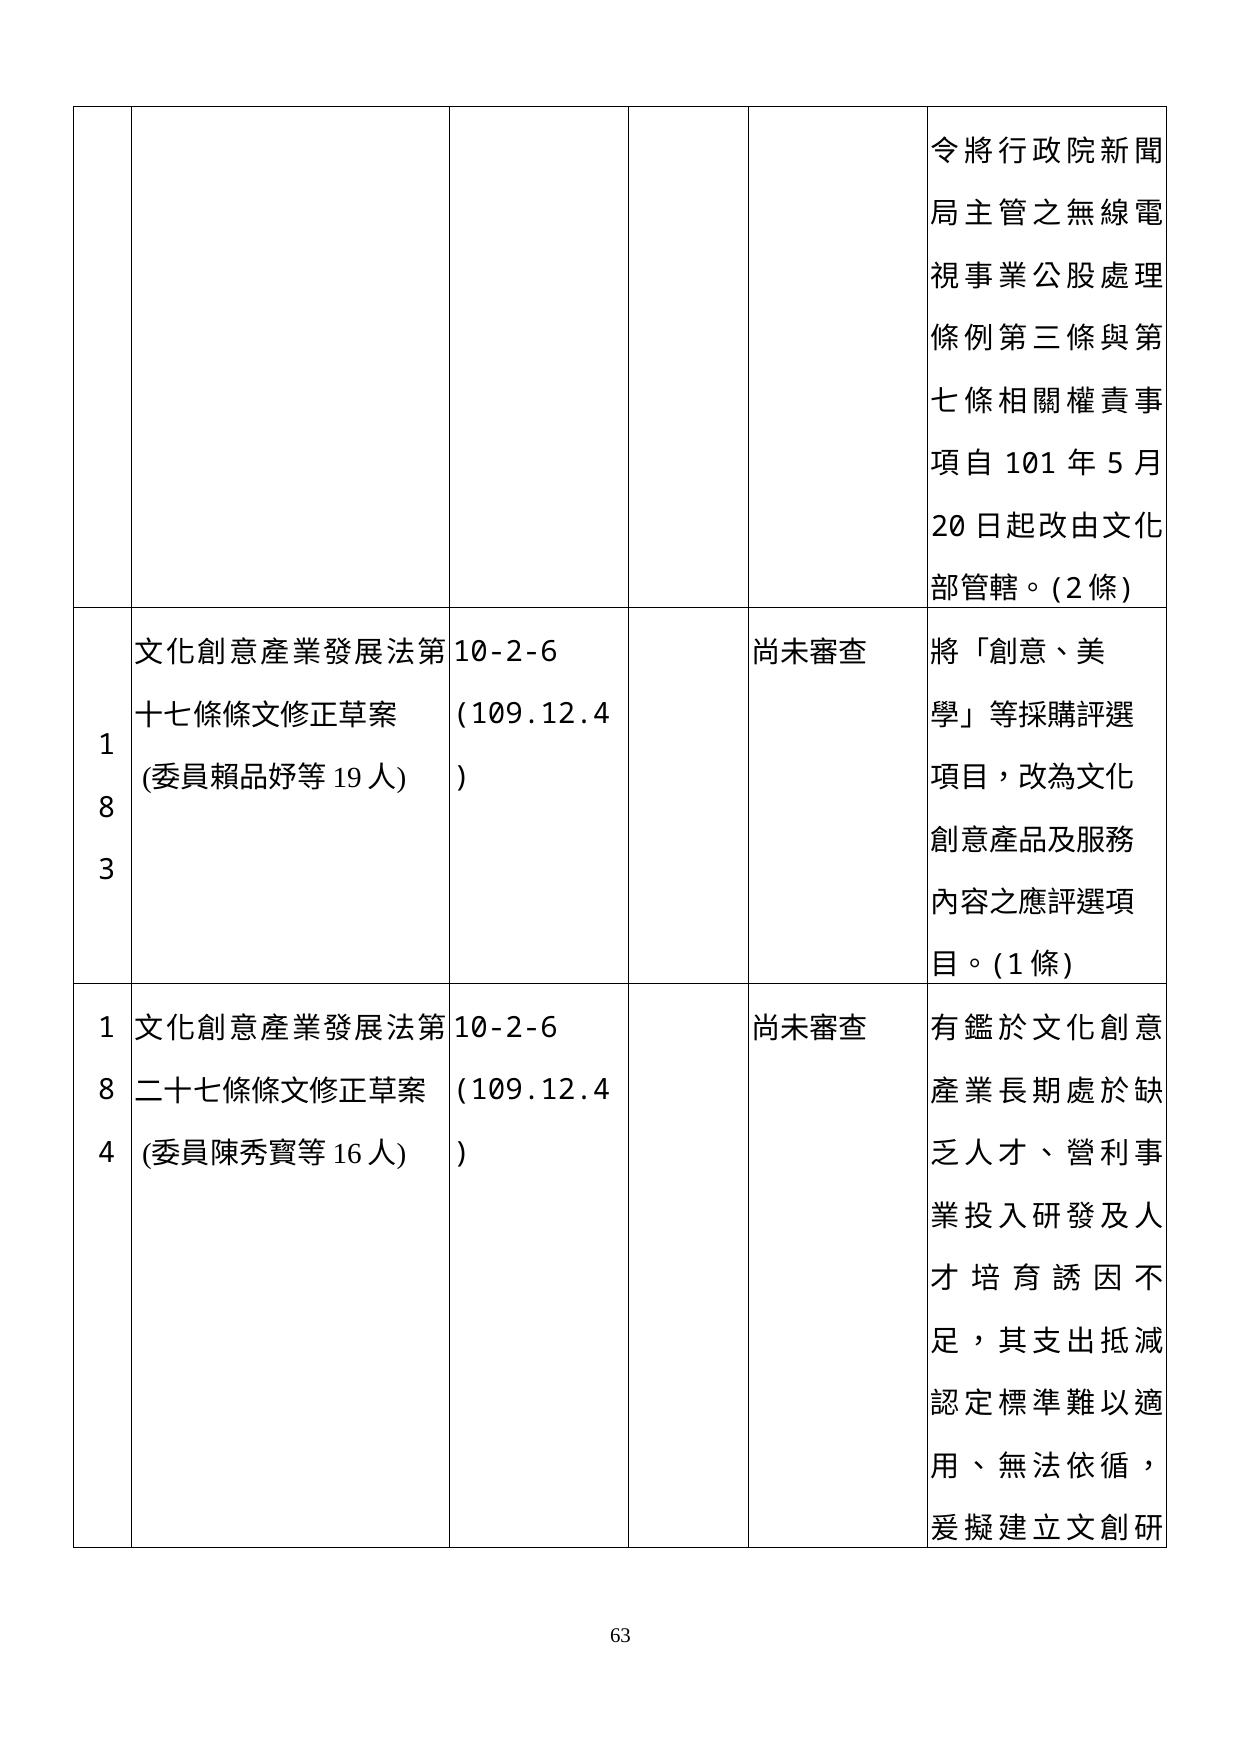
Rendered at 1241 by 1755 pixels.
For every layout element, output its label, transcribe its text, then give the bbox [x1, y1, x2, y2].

table_cell 10-2-6 (109.12.4) [450, 984, 628, 1547]
table_cell [74, 608, 131, 983]
table_cell [629, 608, 748, 983]
table_cell 有鑑於文化創意產業長期處於缺乏人才、營利事業投入研發及人才培育誘因不足，其支出抵減 認定標準難以適用、無法依循，爰擬建立文創研 [928, 984, 1166, 1547]
table_cell [629, 984, 748, 1547]
table_cell 文化創意產業發展法第二十七條條文修正草案 (委員陳秀寳等16人) [132, 984, 449, 1547]
table_cell [74, 984, 131, 1547]
table_cell [450, 107, 628, 607]
table_cell [74, 107, 131, 607]
table_cell 將「創意、美學」等採購評選項目，改為文化創意產品及服務內容之應評選項目。(1條) [928, 608, 1166, 983]
table_cell 尚未審查 [749, 608, 927, 983]
table_cell 令將行政院新聞局主管之無線電視事業公股處理條例第三條與第七條相關權責事項自101年5月20日起改由文化部管轄。(2條) [928, 107, 1166, 607]
table_cell 10-2-6 (109.12.4) [450, 608, 628, 983]
table_cell 文化創意產業發展法第十七條條文修正草案 (委員賴品妤等19人) [132, 608, 449, 983]
table_cell [629, 107, 748, 607]
table_cell 尚未審查 [749, 984, 927, 1547]
table_cell [749, 107, 927, 607]
table_cell [132, 107, 449, 607]
